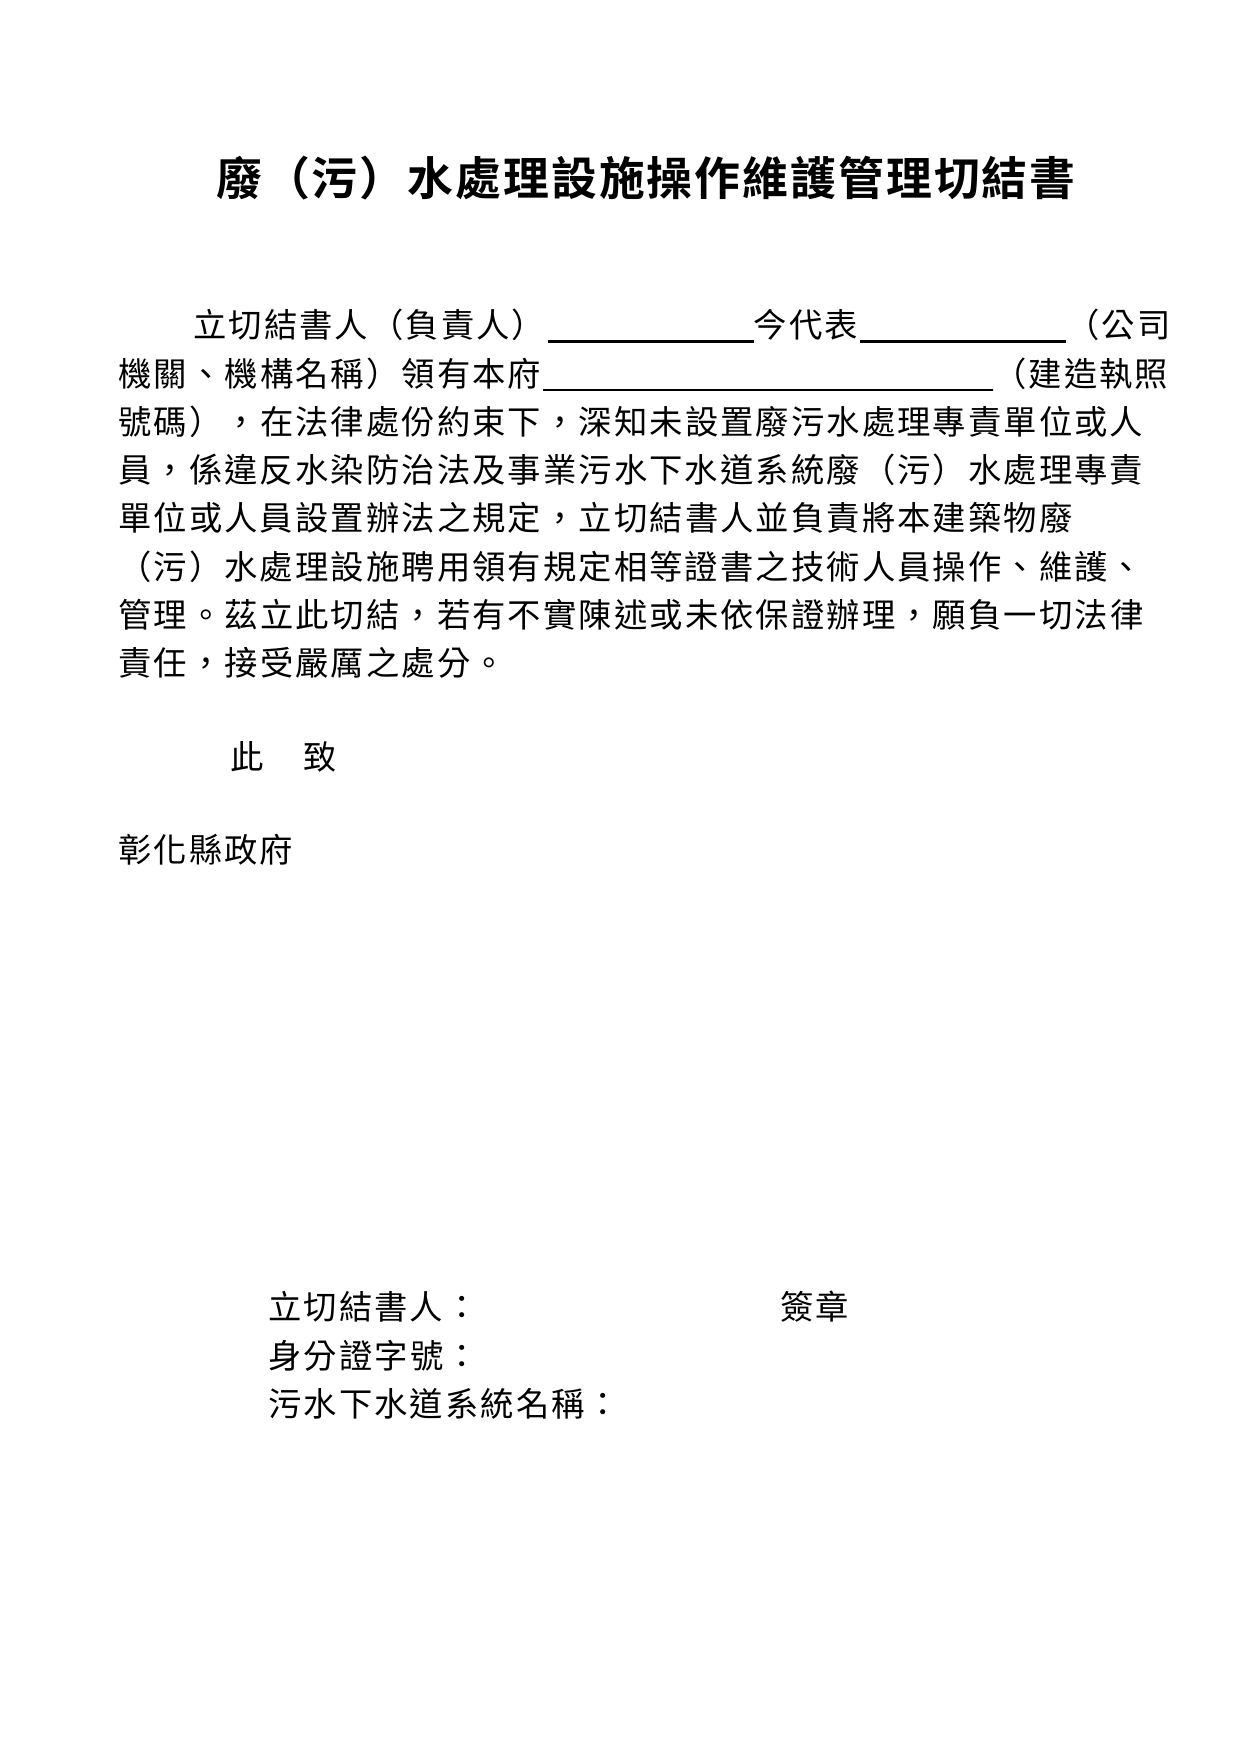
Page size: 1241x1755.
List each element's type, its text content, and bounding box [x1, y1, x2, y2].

text 立切結書人： 簽章 [118, 1281, 1174, 1329]
text 此 致 [118, 731, 1174, 779]
text 身分證字號： [118, 1329, 1174, 1378]
text 廢（污）水處理設施操作維護管理切結書 [118, 142, 1174, 208]
text 污水下水道系統名稱： [118, 1378, 1174, 1426]
text 立切結書人（負責人） 今代表 （公司機關、機構名稱）領有本府 （建造執照號碼），在法律處份約束下，深知未設置廢污水處理專責單位或人員，係違反水染防治法及事業污水下水道系統廢（污）水處理專責單位或人員設置辦法之規定，立切結書人並負責將本建築物廢（污）水處理設施聘用領有規定相等證書之技術人員操作、維護、管理。茲立此切結，若有不實陳述或未依保證辦理，願負一切法律責任，接受嚴厲之處分。 [118, 299, 1174, 685]
text 彰化縣政府 [118, 824, 1174, 872]
